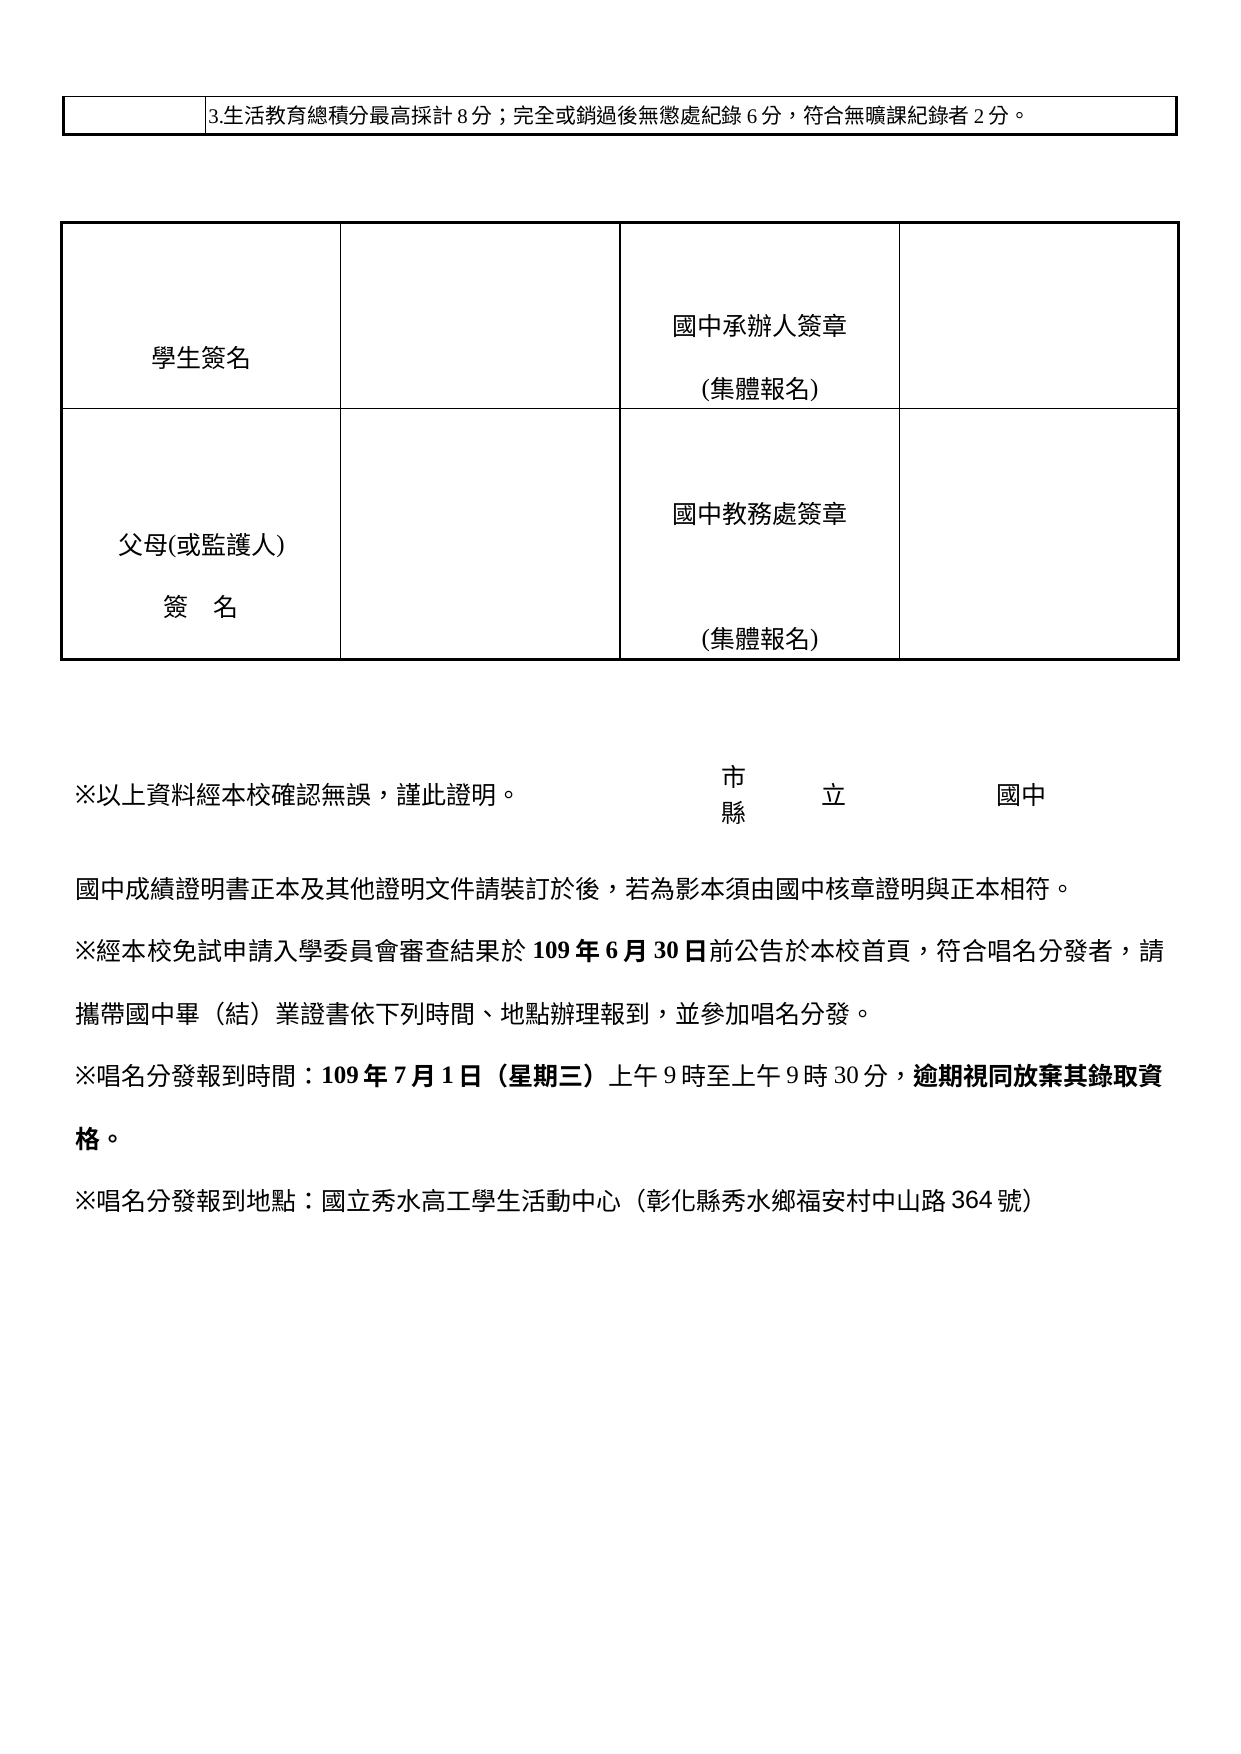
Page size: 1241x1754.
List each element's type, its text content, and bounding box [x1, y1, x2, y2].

table_cell [65, 97, 205, 133]
table_cell 3.生活教育總積分最高採計8分；完全或銷過後無懲處紀錄6分，符合無曠課紀錄者2分。 [206, 97, 1175, 133]
text 國中成績證明書正本及其他證明文件請裝訂於後，若為影本須由國中核章證明與正本相符。 [75, 846, 1165, 908]
table_header [341, 224, 619, 408]
table_cell [900, 409, 1177, 658]
table_header 學生簽名 [63, 224, 340, 408]
table_cell [341, 409, 619, 658]
text ※唱名分發報到地點：國立秀水高工學生活動中心（彰化縣秀水鄉福安村中山路364號） [75, 1158, 1165, 1221]
table_cell 國中教務處簽章 (集體報名) [621, 409, 899, 658]
table_cell 父母(或監護人) 簽 名 [63, 409, 340, 658]
text ※以上資料經本校確認無誤，謹此證明。 市縣 立 國中 [75, 721, 1165, 846]
text ※經本校免試申請入學委員會審查結果於109年6月30日前公告於本校首頁，符合唱名分發者，請攜帶國中畢（結）業證書依下列時間、地點辦理報到，並參加唱名分發。 [75, 908, 1165, 1033]
table_header [900, 224, 1177, 408]
text ※唱名分發報到時間：109年7月1日（星期三）上午9時至上午9時30分，逾期視同放棄其錄取資格。 [75, 1033, 1165, 1158]
table_header 國中承辦人簽章 (集體報名) [621, 224, 899, 408]
